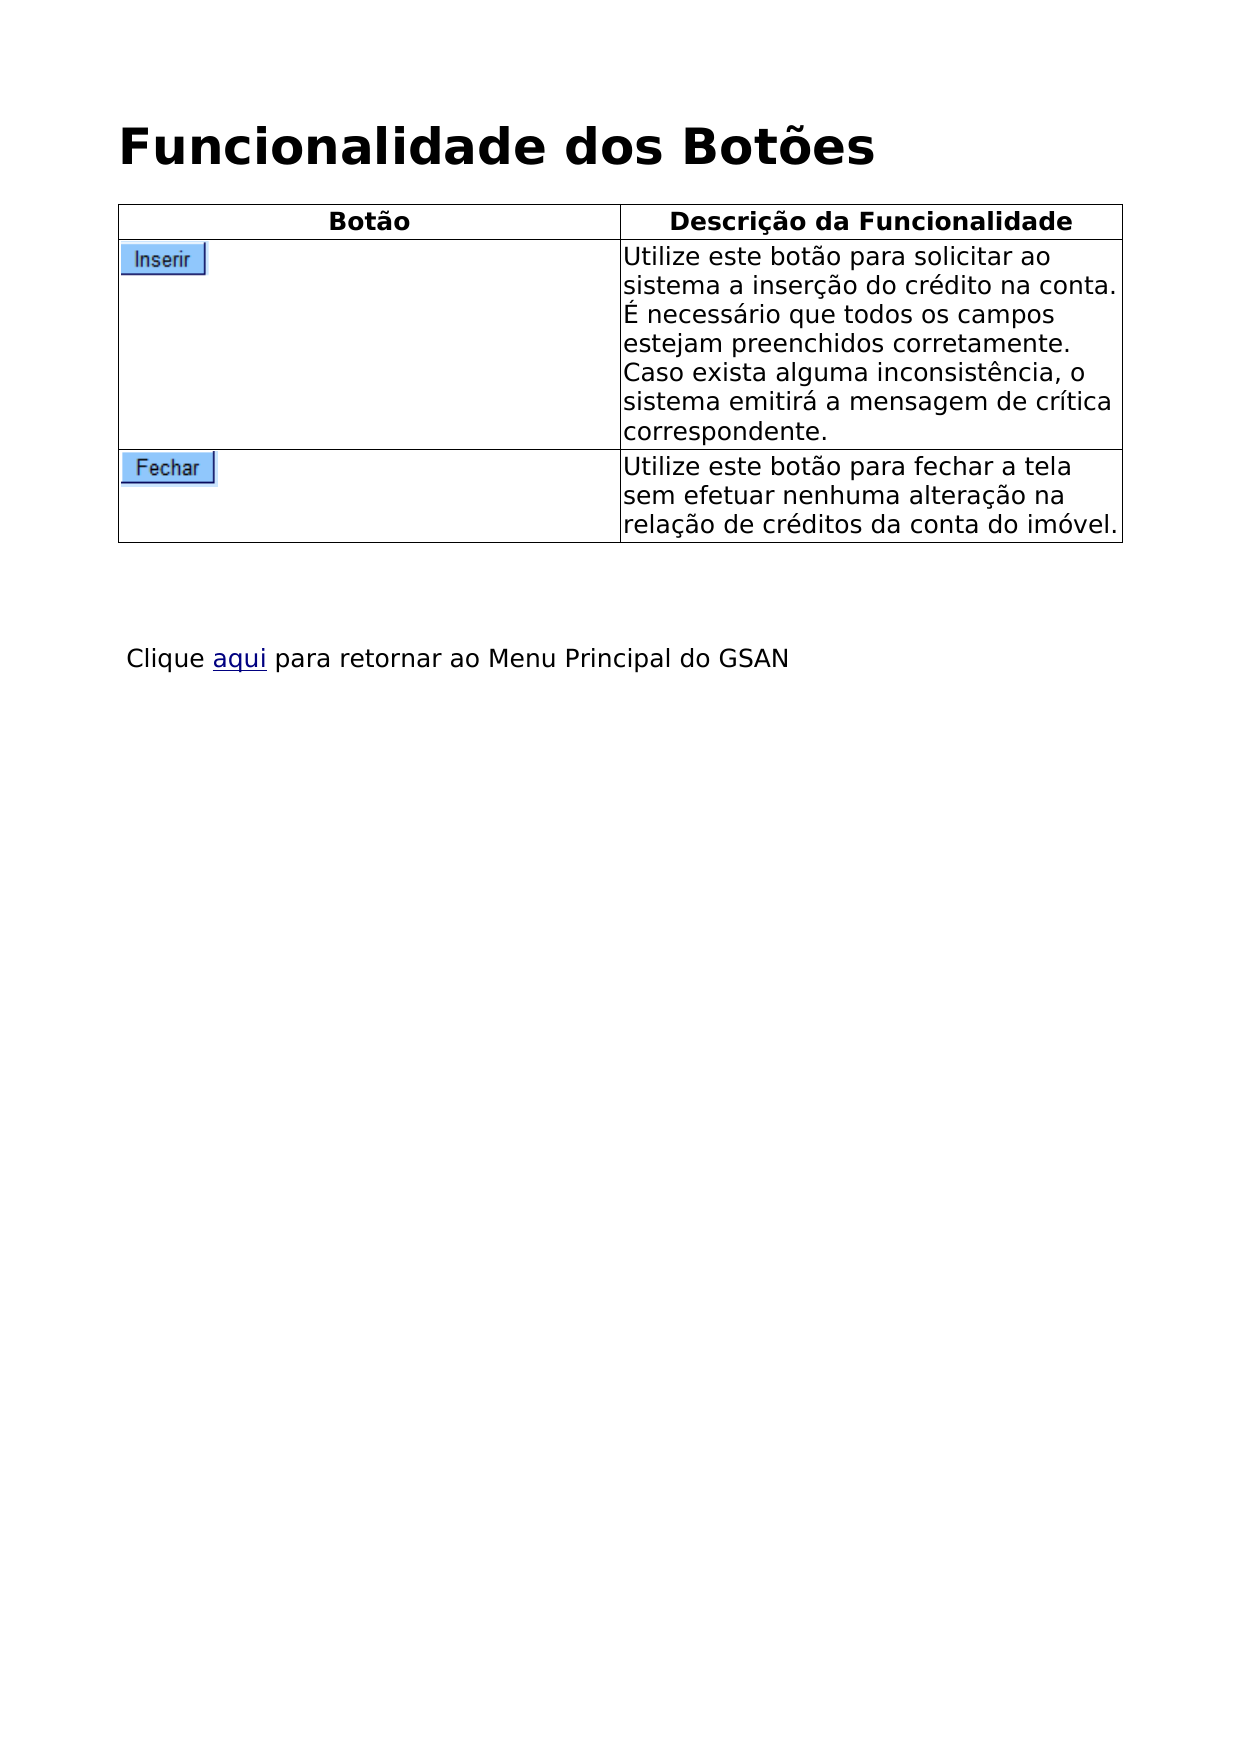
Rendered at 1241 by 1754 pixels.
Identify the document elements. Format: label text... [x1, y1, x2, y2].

subtitle Funcionalidade dos Botões [118, 118, 1122, 176]
table_cell Utilize este botão para solicitar ao sistema a inserção do crédito na conta. É necessário que todos os campos estejam preenchidos corretamente. Caso exista alguma inconsistência, o sistema emitirá a mensagem de crítica correspondente. [621, 240, 1122, 449]
picture [121, 241, 209, 277]
picture [121, 451, 218, 487]
table_cell [119, 240, 620, 449]
text Clique aqui para retornar ao Menu Principal do GSAN [118, 557, 1122, 674]
table_header Botão [119, 205, 620, 239]
table_header Descrição da Funcionalidade [621, 205, 1122, 239]
table_cell Utilize este botão para fechar a tela sem efetuar nenhuma alteração na relação de créditos da conta do imóvel. [621, 450, 1122, 542]
table_cell [119, 450, 620, 542]
